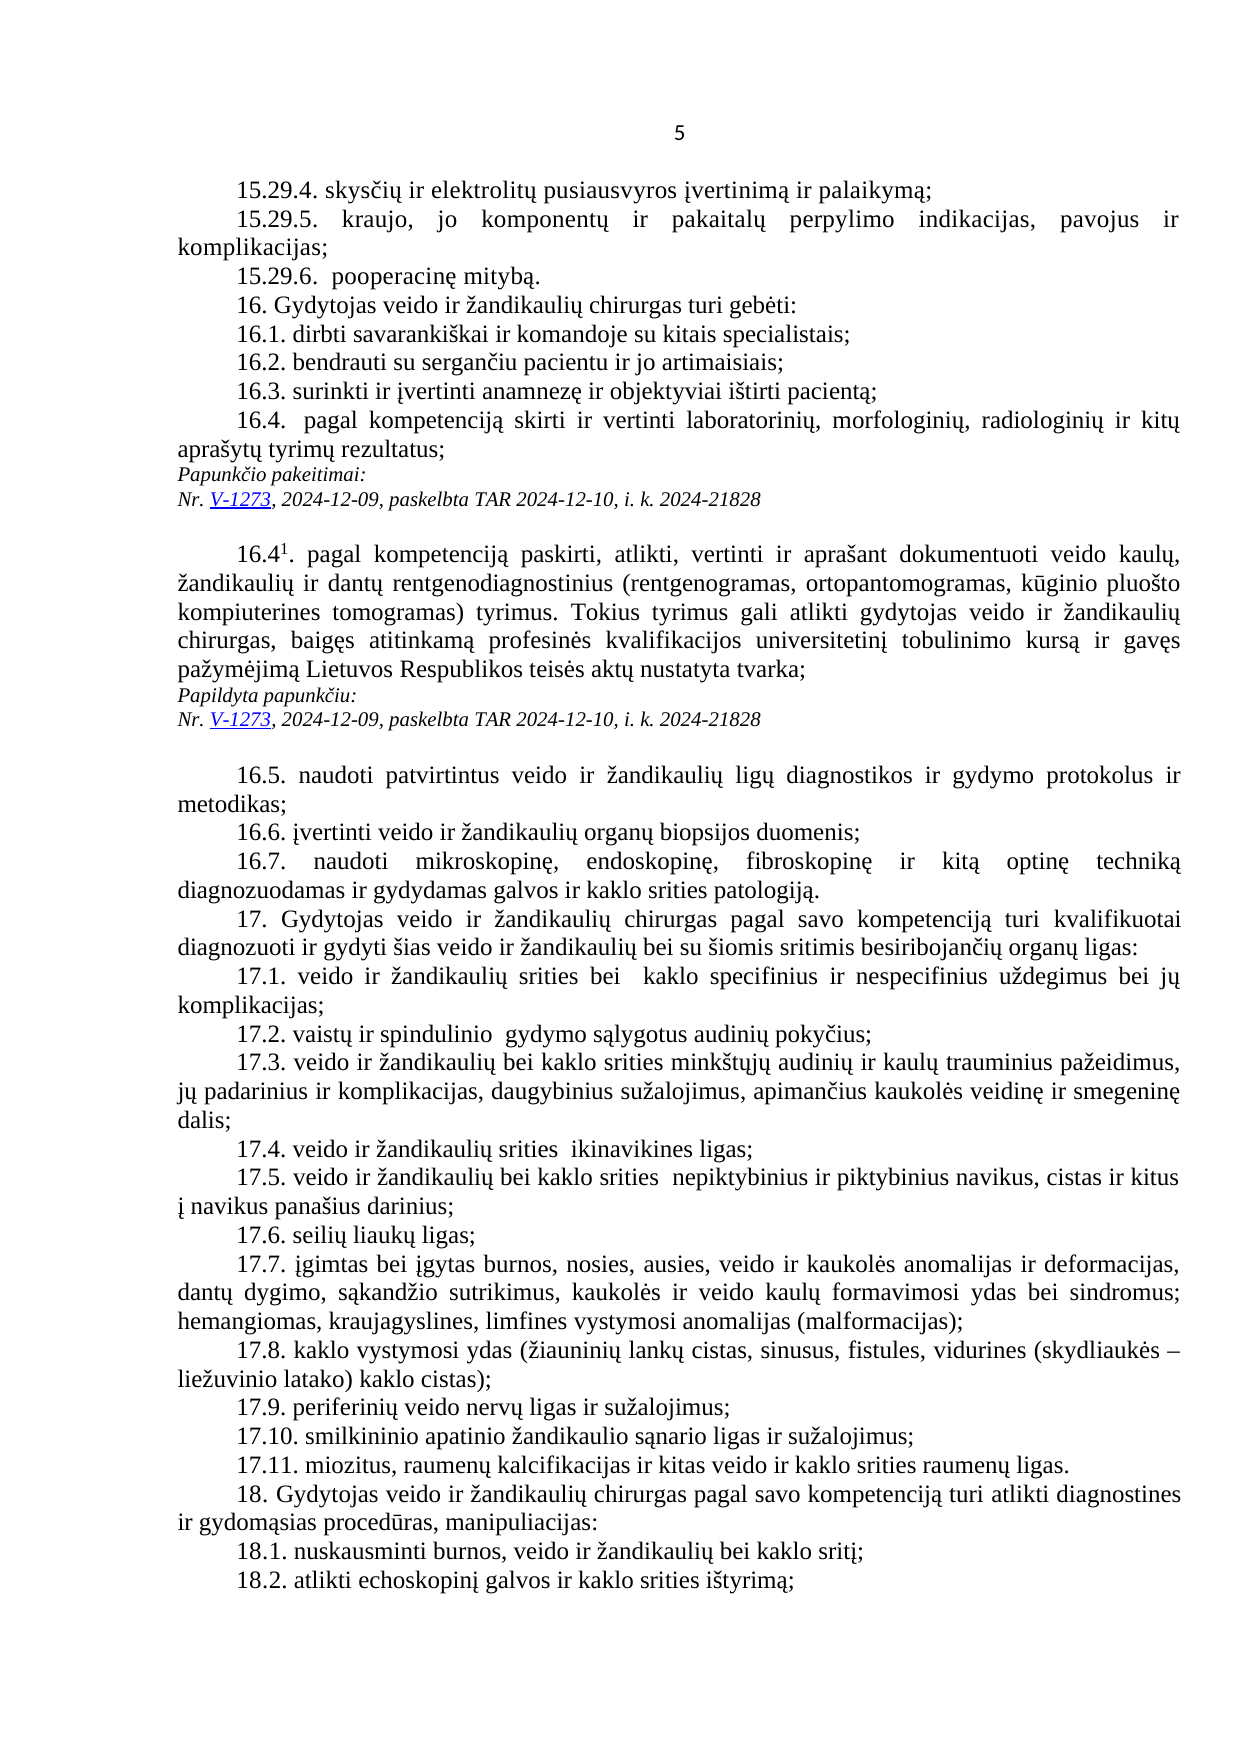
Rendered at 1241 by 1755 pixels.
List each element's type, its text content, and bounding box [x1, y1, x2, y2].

text 17.7. įgimtas bei įgytas burnos, nosies, ausies, veido ir kaukolės anomalijas ir deformacijas, dantų dygimo, sąkandžio sutrikimus, kaukolės ir veido kaulų formavimosi ydas bei sindromus; hemangiomas, kraujagyslines, limfines vystymosi anomalijas (malformacijas); [177, 1249, 1181, 1335]
text 17.4. veido ir žandikaulių srities ikinavikines ligas; [177, 1134, 1181, 1162]
text Papunkčio pakeitimai: [177, 462, 1181, 486]
text 16.41. pagal kompetenciją paskirti, atlikti, vertinti ir aprašant dokumentuoti veido kaulų, žandikaulių ir dantų rentgenodiagnostinius (rentgenogramas, ortopantomogramas, kūginio pluošto kompiuterines tomogramas) tyrimus. Tokius tyrimus gali atlikti gydytojas veido ir žandikaulių chirurgas, baigęs atitinkamą profesinės kvalifikacijos universitetinį tobulinimo kursą ir gavęs pažymėjimą Lietuvos Respublikos teisės aktų nustatyta tvarka; [177, 539, 1181, 683]
text 16.1. dirbti savarankiškai ir komandoje su kitais specialistais; [177, 319, 1181, 347]
text 17.5. veido ir žandikaulių bei kaklo srities nepiktybinius ir piktybinius navikus, cistas ir kitus į navikus panašius darinius; [177, 1162, 1181, 1220]
text Nr. V-1273, 2024-12-09, paskelbta TAR 2024-12-10, i. k. 2024-21828 [177, 707, 1181, 731]
text 18.1. nuskausminti burnos, veido ir žandikaulių bei kaklo sritį; [177, 1536, 1181, 1565]
text 17.11. miozitus, raumenų kalcifikacijas ir kitas veido ir kaklo srities raumenų ligas. [177, 1450, 1181, 1479]
text 17.8. kaklo vystymosi ydas (žiauninių lankų cistas, sinusus, fistules, vidurines (skydliaukės – liežuvinio latako) kaklo cistas); [177, 1335, 1181, 1392]
text 16.5. naudoti patvirtintus veido ir žandikaulių ligų diagnostikos ir gydymo protokolus ir metodikas; [177, 760, 1181, 817]
text 17.10. smilkininio apatinio žandikaulio sąnario ligas ir sužalojimus; [177, 1421, 1181, 1450]
text 17.3. veido ir žandikaulių bei kaklo srities minkštųjų audinių ir kaulų trauminius pažeidimus, jų padarinius ir komplikacijas, daugybinius sužalojimus, apimančius kaukolės veidinę ir smegeninę dalis; [177, 1047, 1181, 1134]
text 16.3. surinkti ir įvertinti anamnezę ir objektyviai ištirti pacientą; [177, 376, 1181, 405]
text 17. Gydytojas veido ir žandikaulių chirurgas pagal savo kompetenciją turi kvalifikuotai diagnozuoti ir gydyti šias veido ir žandikaulių bei su šiomis sritimis besiribojančių organų ligas: [177, 904, 1181, 961]
text 16.4. pagal kompetenciją skirti ir vertinti laboratorinių, morfologinių, radiologinių ir kitų aprašytų tyrimų rezultatus; [177, 405, 1181, 462]
text 15.29.6. pooperacinę mitybą. [177, 261, 1181, 290]
text 18.2. atlikti echoskopinį galvos ir kaklo srities ištyrimą; [177, 1565, 1181, 1594]
text Papildyta papunkčiu: [177, 683, 1181, 707]
text 17.6. seilių liaukų ligas; [177, 1220, 1181, 1249]
text 16.2. bendrauti su sergančiu pacientu ir jo artimaisiais; [177, 347, 1181, 376]
text 15.29.4. skysčių ir elektrolitų pusiausvyros įvertinimą ir palaikymą; [177, 175, 1181, 204]
text 17.9. periferinių veido nervų ligas ir sužalojimus; [177, 1392, 1181, 1421]
text 17.2. vaistų ir spindulinio gydymo sąlygotus audinių pokyčius; [177, 1019, 1181, 1047]
text Nr. V-1273, 2024-12-09, paskelbta TAR 2024-12-10, i. k. 2024-21828 [177, 486, 1181, 511]
text 16.6. įvertinti veido ir žandikaulių organų biopsijos duomenis; [177, 817, 1181, 846]
text 18. Gydytojas veido ir žandikaulių chirurgas pagal savo kompetenciją turi atlikti diagnostines ir gydomąsias procedūras, manipuliacijas: [177, 1479, 1181, 1536]
text 17.1. veido ir žandikaulių srities bei kaklo specifinius ir nespecifinius uždegimus bei jų komplikacijas; [177, 961, 1181, 1019]
text 15.29.5. kraujo, jo komponentų ir pakaitalų perpylimo indikacijas, pavojus ir komplikacijas; [177, 204, 1181, 261]
text 16.7. naudoti mikroskopinę, endoskopinę, fibroskopinę ir kitą optinę techniką diagnozuodamas ir gydydamas galvos ir kaklo srities patologiją. [177, 846, 1181, 904]
text 16. Gydytojas veido ir žandikaulių chirurgas turi gebėti: [177, 290, 1181, 319]
